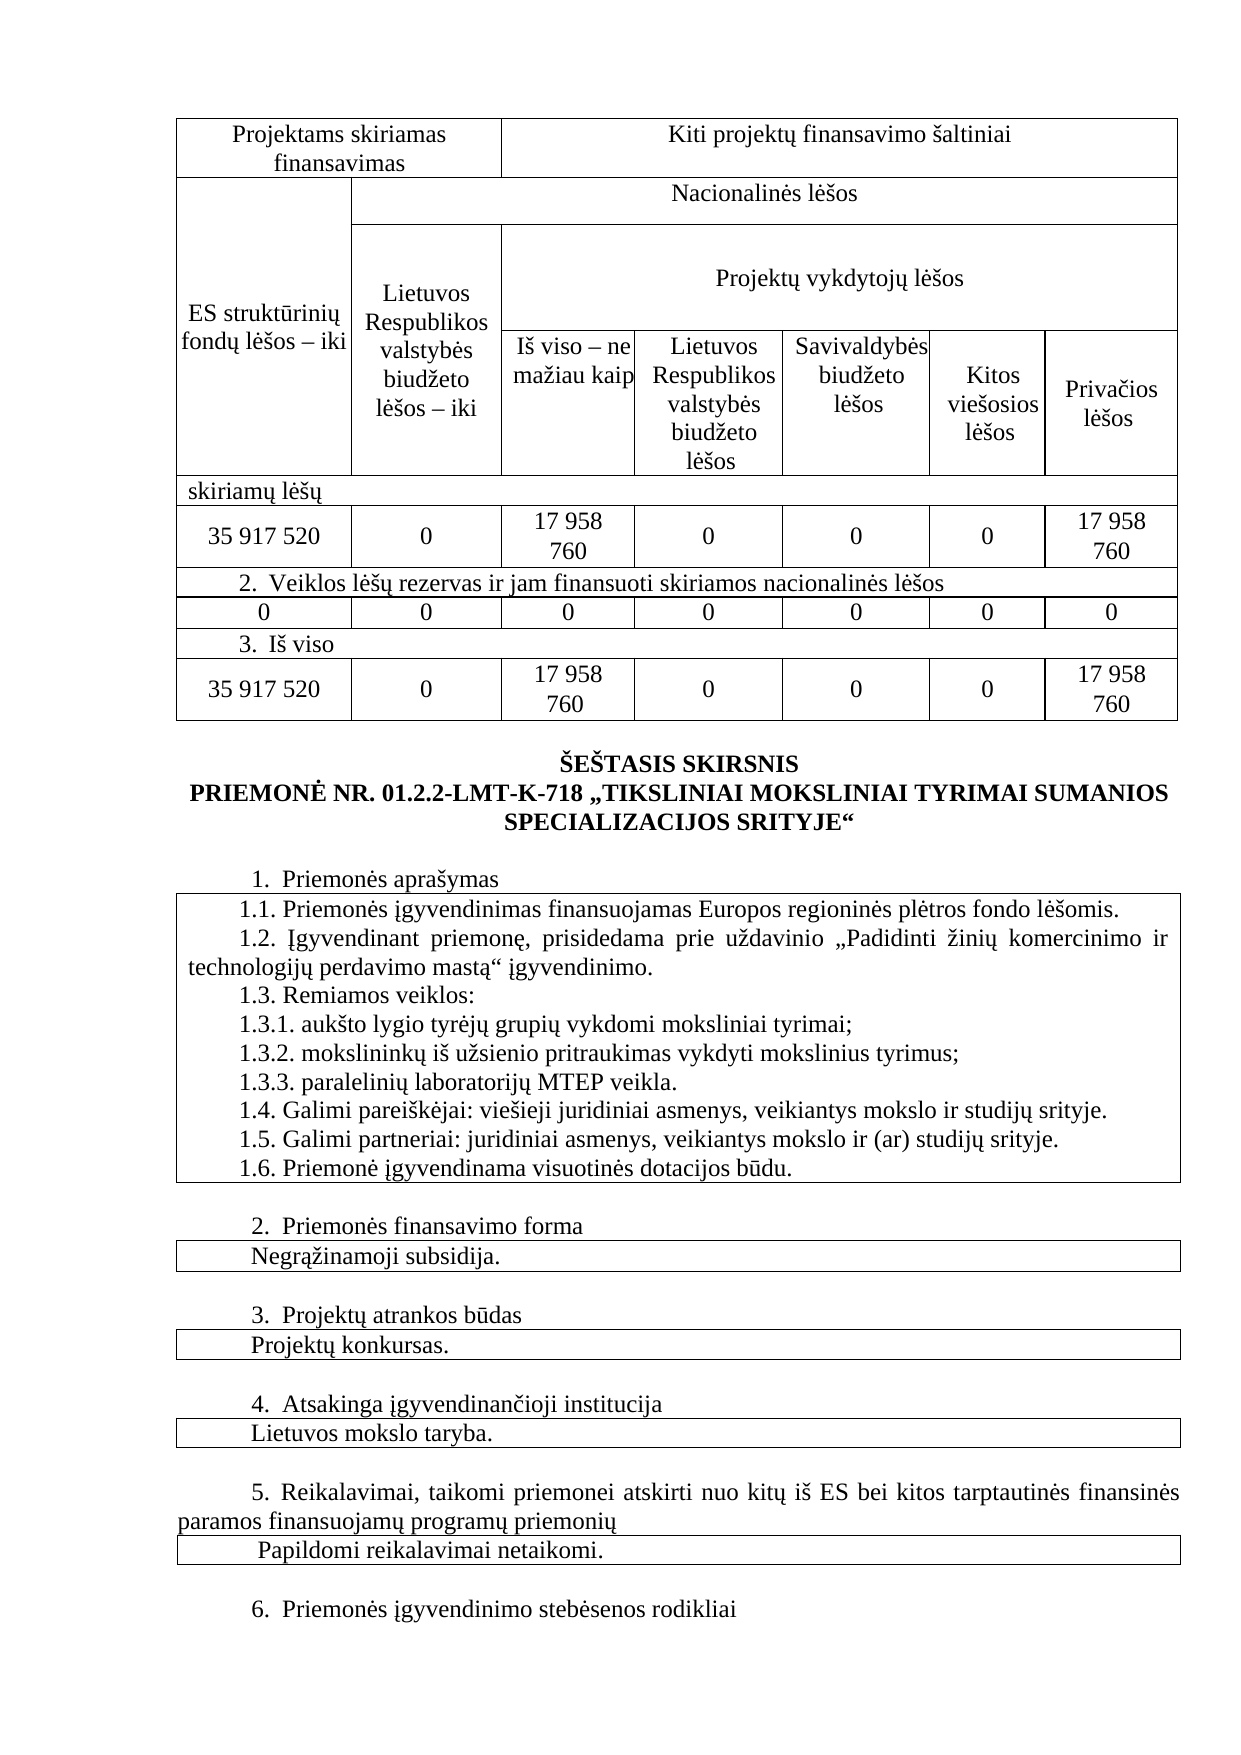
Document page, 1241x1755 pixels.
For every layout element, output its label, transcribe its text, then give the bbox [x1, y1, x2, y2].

table_cell 1.4. Galimi pareiškėjai: viešieji juridiniai asmenys, veikiantys mokslo ir studijų srityje. [177, 1095, 1180, 1124]
table_cell 0 [783, 659, 929, 719]
table_cell 0 [783, 598, 929, 628]
text ŠEŠTASIS SKIRSNIS [177, 749, 1181, 778]
text PRIEMONĖ NR. 01.2.2-LMT-K-718 „TIKSLINIAI MOKSLINIAI TYRIMAI SUMANIOS SPECIALIZACIJOS SRITYJE“ [177, 778, 1181, 836]
table_cell 3. Iš viso [177, 629, 1177, 658]
table_cell skiriamų lėšų [177, 476, 1177, 505]
text 2. Priemonės finansavimo forma [251, 1211, 1181, 1240]
table_cell Privačios lėšos [1046, 331, 1177, 475]
table_cell ES struktūrinių fondų lėšos – iki [177, 178, 351, 475]
table_cell Kitos viešosios lėšos [930, 331, 1044, 475]
text 6. Priemonės įgyvendinimo stebėsenos rodikliai [251, 1594, 1181, 1623]
table_header Negrąžinamoji subsidija. [177, 1241, 1180, 1271]
table_cell 35 917 520 [177, 506, 351, 567]
table_cell 2. Veiklos lėšų rezervas ir jam finansuoti skiriamos nacionalinės lėšos [177, 568, 1177, 596]
table_cell Savivaldybės biudžeto lėšos [783, 331, 929, 475]
text 4. Atsakinga įgyvendinančioji institucija [251, 1389, 1181, 1417]
table_cell 1.2. Įgyvendinant priemonę, prisidedama prie uždavinio „Padidinti žinių komercinimo ir technologijų perdavimo mastą“ įgyvendinimo. [177, 923, 1180, 980]
table_cell 0 [352, 598, 501, 628]
table_cell 1.5. Galimi partneriai: juridiniai asmenys, veikiantys mokslo ir (ar) studijų srityje. 1.6. Priemonė įgyvendinama visuotinės dotacijos būdu. [177, 1124, 1180, 1182]
table_header 1.1. Priemonės įgyvendinimas finansuojamas Europos regioninės plėtros fondo lėšomis. [177, 894, 1180, 923]
text 5. Reikalavimai, taikomi priemonei atskirti nuo kitų iš ES bei kitos tarptautinės finansinės paramos finansuojamų programų priemonių [177, 1477, 1181, 1534]
table_cell 0 [635, 659, 782, 719]
table_cell 1.3. Remiamos veiklos: 1.3.1. aukšto lygio tyrėjų grupių vykdomi moksliniai tyrimai; 1.3.2. mokslininkų iš užsienio pritraukimas vykdyti mokslinius tyrimus; 1.3.3. paralelinių laboratorijų MTEP veikla. [177, 980, 1180, 1095]
table_cell Lietuvos Respublikos valstybės biudžeto lėšos – iki [352, 225, 501, 475]
table_cell 0 [352, 506, 501, 567]
table_header Projektams skiriamas finansavimas [177, 119, 501, 177]
table_cell 0 [177, 598, 351, 628]
table_header Projektų konkursas. [177, 1330, 1180, 1359]
table_cell 0 [352, 659, 501, 719]
table_cell 0 [635, 598, 782, 628]
table_cell 17 958 760 [1046, 506, 1177, 567]
table_cell 17 958 760 [1046, 659, 1177, 719]
table_header Papildomi reikalavimai netaikomi. [178, 1536, 1180, 1564]
table_cell 17 958 760 [502, 506, 634, 567]
table_cell 0 [930, 598, 1044, 628]
table_header Lietuvos mokslo taryba. [177, 1419, 1180, 1447]
table_cell Nacionalinės lėšos [352, 178, 1177, 224]
table_cell 0 [783, 506, 929, 567]
text 3. Projektų atrankos būdas [251, 1300, 1181, 1329]
table_cell 17 958 760 [502, 659, 634, 719]
table_cell 35 917 520 [177, 659, 351, 719]
table_cell 0 [502, 598, 634, 628]
table_cell Projektų vykdytojų lėšos [502, 225, 1177, 330]
table_cell Iš viso – ne mažiau kaip [502, 331, 634, 475]
table_cell 0 [930, 506, 1044, 567]
table_cell 0 [1046, 598, 1177, 628]
table_header Kiti projektų finansavimo šaltiniai [502, 119, 1177, 177]
table_cell 0 [635, 506, 782, 567]
text 1. Priemonės aprašymas [251, 864, 1181, 893]
table_cell 0 [930, 659, 1044, 719]
table_cell Lietuvos Respublikos valstybės biudžeto lėšos [635, 331, 782, 475]
